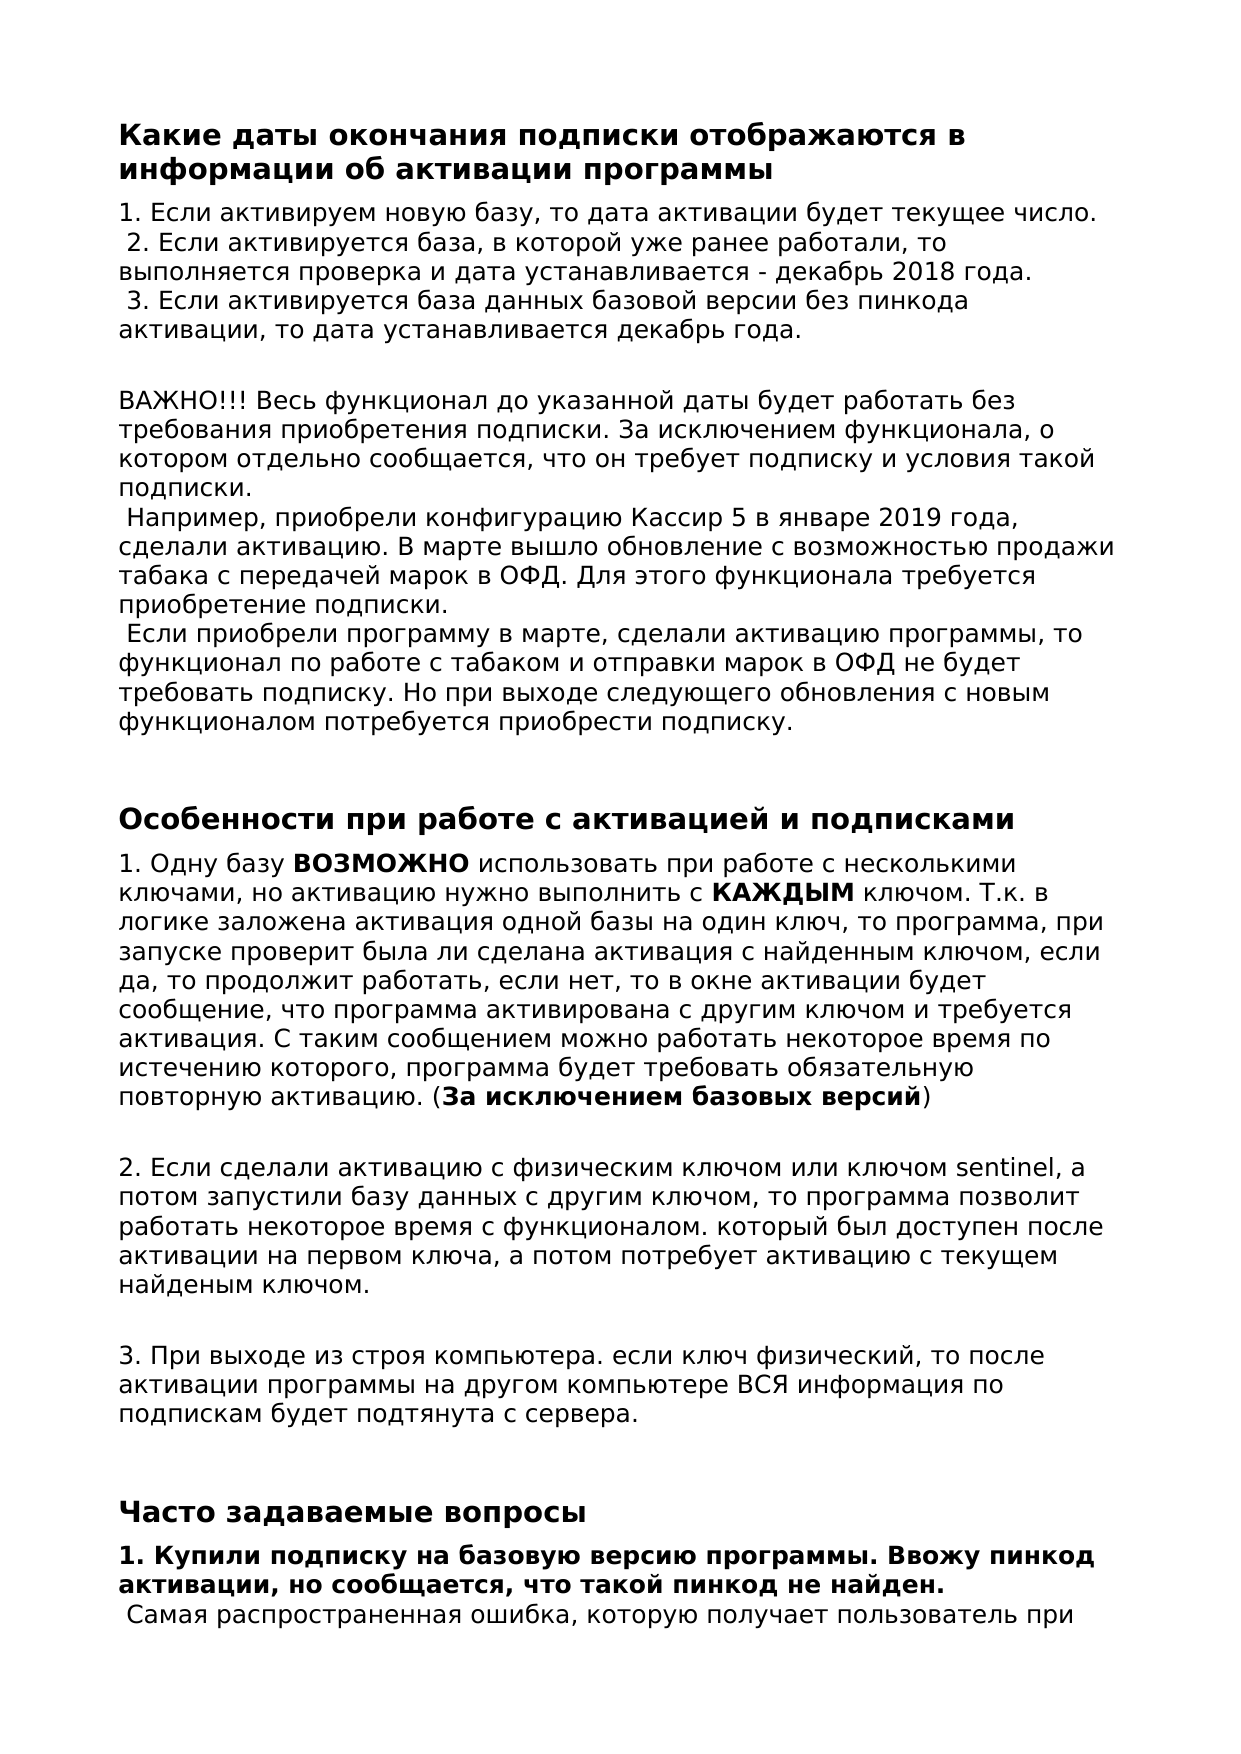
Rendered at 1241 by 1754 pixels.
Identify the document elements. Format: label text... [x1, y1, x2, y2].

text 1. Одну базу ВОЗМОЖНО использовать при работе с несколькими ключами, но активацию нужно выполнить с КАЖДЫМ ключом. Т.к. в логике заложена активация одной базы на один ключ, то программа, при запуске проверит была ли сделана активация с найденным ключом, если да, то продолжит работать, если нет, то в окне активации будет сообщение, что программа активирована с другим ключом и требуется активация. С таким сообщением можно работать некоторое время по истечению которого, программа будет требовать обязательную повторную активацию. (За исключением базовых версий) [118, 849, 1122, 1141]
text 2. Если сделали активацию с физическим ключом или ключом sentinel, а потом запустили базу данных с другим ключом, то программа позволит работать некоторое время с функционалом. который был доступен после активации на первом ключа, а потом потребует активацию с текущем найденым ключом. [118, 1153, 1122, 1328]
subtitle Какие даты окончания подписки отображаются в информации об активации программы [118, 118, 1122, 186]
subtitle Часто задаваемые вопросы [118, 1495, 1122, 1529]
subtitle Особенности при работе с активацией и подписками [118, 803, 1122, 837]
text 1. Купили подписку на базовую версию программы. Ввожу пинкод активации, но сообщается, что такой пинкод не найден. Самая распространенная ошибка, которую получает пользователь при [118, 1541, 1122, 1629]
text ВАЖНО!!! Весь функционал до указанной даты будет работать без требования приобретения подписки. За исключением функционала, о котором отдельно сообщается, что он требует подписку и условия такой подписки. Например, приобрели конфигурацию Кассир 5 в январе 2019 года, сделали активацию. В марте вышло обновление с возможностью продажи табака с передачей марок в ОФД. Для этого функционала требуется приобретение подписки. Если приобрели программу в марте, сделали активацию программы, то функционал по работе с табаком и отправки марок в ОФД не будет требовать подписку. Но при выходе следующего обновления с новым функционалом потребуется приобрести подписку. [118, 386, 1122, 765]
text 3. При выходе из строя компьютера. если ключ физический, то после активации программы на другом компьютере ВСЯ информация по подпискам будет подтянута с сервера. [118, 1341, 1122, 1457]
text 1. Если активируем новую базу, то дата активации будет текущее число. 2. Если активируется база, в которой уже ранее работали, то выполняется проверка и дата устанавливается - декабрь 2018 года. 3. Если активируется база данных базовой версии без пинкода активации, то дата устанавливается декабрь года. [118, 198, 1122, 373]
